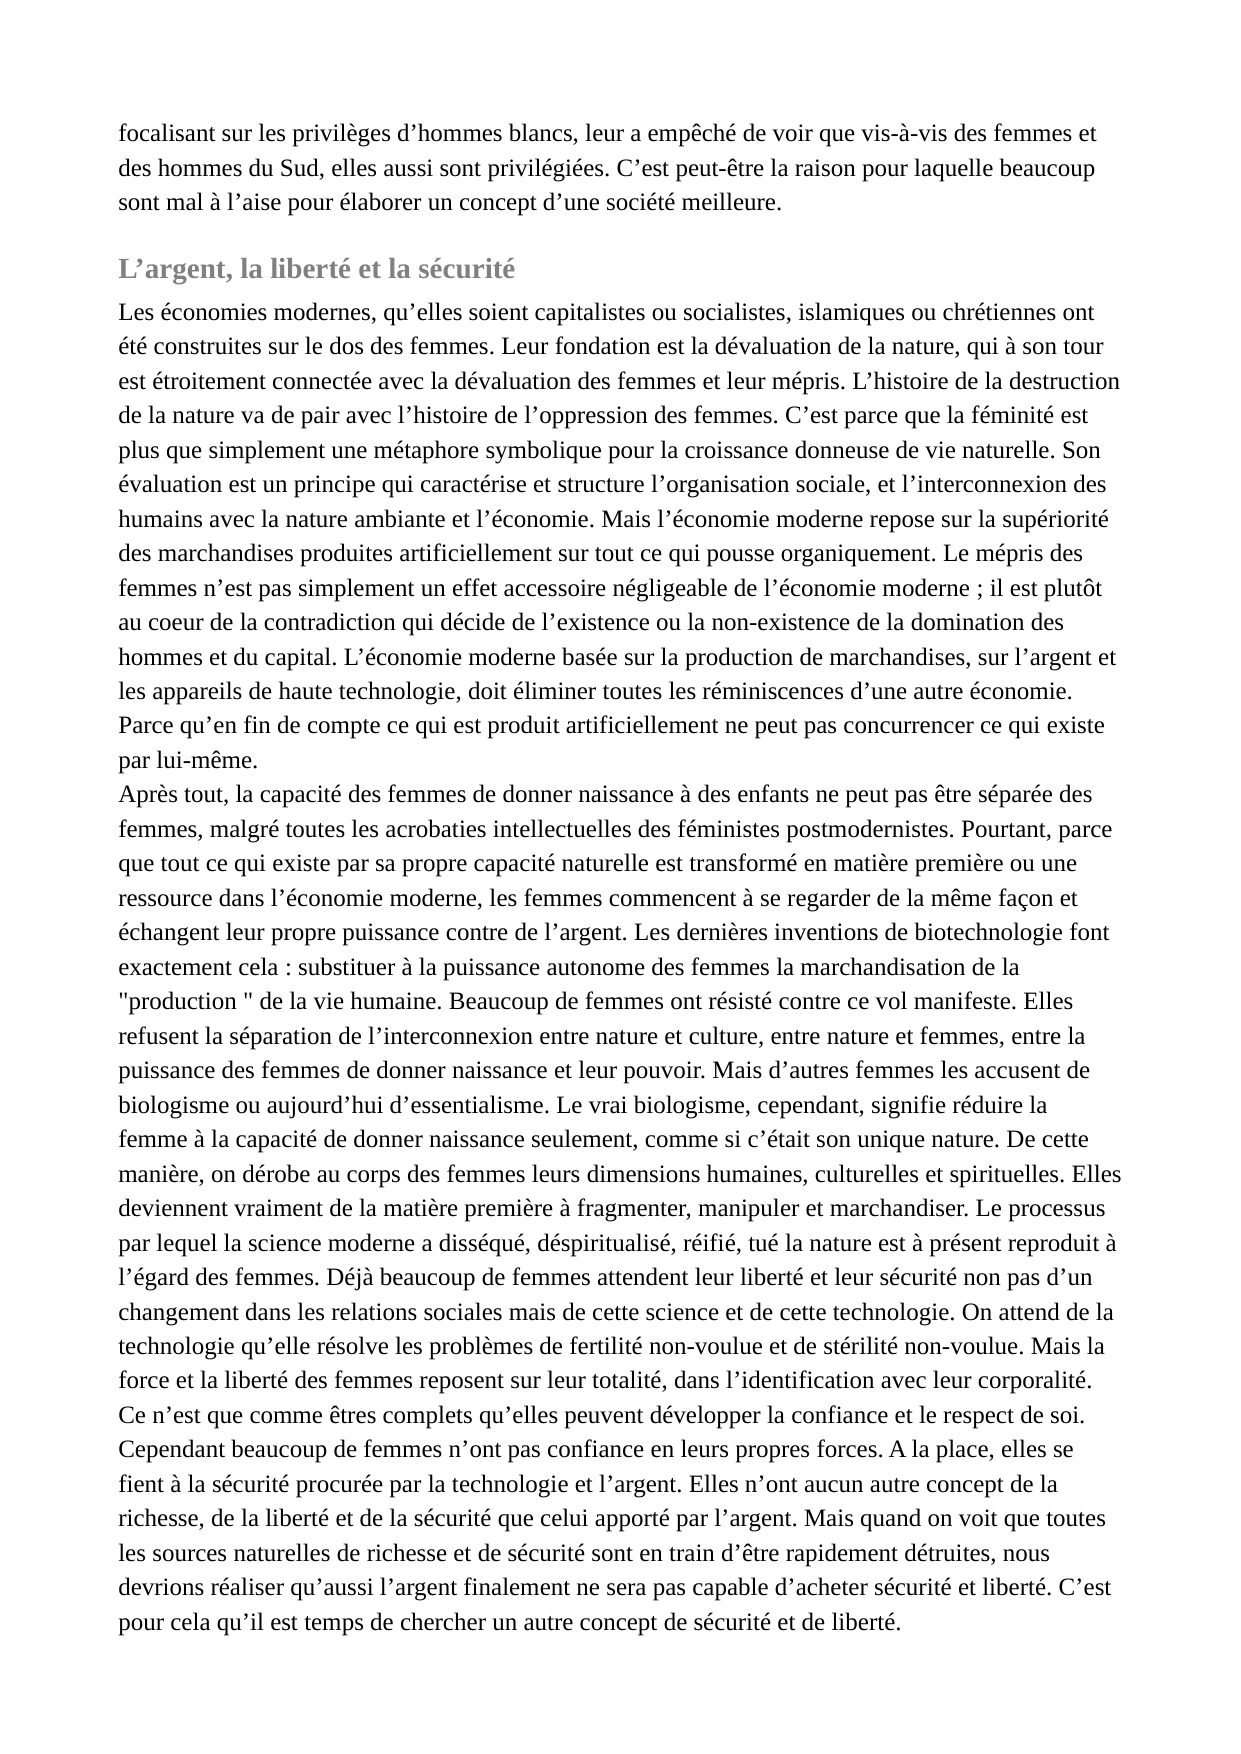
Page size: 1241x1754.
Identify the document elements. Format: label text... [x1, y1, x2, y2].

text focalisant sur les privilèges d’hommes blancs, leur a empêché de voir que vis-à-vis des femmes et des hommes du Sud, elles aussi sont privilégiées. C’est peut-être la raison pour laquelle beaucoup sont mal à l’aise pour élaborer un concept d’une société meilleure. [118, 118, 1122, 216]
text Les économies modernes, qu’elles soient capitalistes ou socialistes, islamiques ou chrétiennes ont été construites sur le dos des femmes. Leur fondation est la dévaluation de la nature, qui à son tour est étroitement connectée avec la dévaluation des femmes et leur mépris. L’histoire de la destruction de la nature va de pair avec l’histoire de l’oppression des femmes. C’est parce que la féminité est plus que simplement une métaphore symbolique pour la croissance donneuse de vie naturelle. Son évaluation est un principe qui caractérise et structure l’organisation sociale, et l’interconnexion des humains avec la nature ambiante et l’économie. Mais l’économie moderne repose sur la supériorité des marchandises produites artificiellement sur tout ce qui pousse organiquement. Le mépris des femmes n’est pas simplement un effet accessoire négligeable de l’économie moderne ; il est plutôt au coeur de la contradiction qui décide de l’existence ou la non-existence de la domination des hommes et du capital. L’économie moderne basée sur la production de marchandises, sur l’argent et les appareils de haute technologie, doit éliminer toutes les réminiscences d’une autre économie. Parce qu’en fin de compte ce qui est produit artificiellement ne peut pas concurrencer ce qui existe par lui-même. Après tout, la capacité des femmes de donner naissance à des enfants ne peut pas être séparée des femmes, malgré toutes les acrobaties intellectuelles des féministes postmodernistes. Pourtant, parce que tout ce qui existe par sa propre capacité naturelle est transformé en matière première ou une ressource dans l’économie moderne, les femmes commencent à se regarder de la même façon et échangent leur propre puissance contre de l’argent. Les dernières inventions de biotechnologie font exactement cela : substituer à la puissance autonome des femmes la marchandisation de la "production " de la vie humaine. Beaucoup de femmes ont résisté contre ce vol manifeste. Elles refusent la séparation de l’interconnexion entre nature et culture, entre nature et femmes, entre la puissance des femmes de donner naissance et leur pouvoir. Mais d’autres femmes les accusent de biologisme ou aujourd’hui d’essentialisme. Le vrai biologisme, cependant, signifie réduire la femme à la capacité de donner naissance seulement, comme si c’était son unique nature. De cette manière, on dérobe au corps des femmes leurs dimensions humaines, culturelles et spirituelles. Elles deviennent vraiment de la matière première à fragmenter, manipuler et marchandiser. Le processus par lequel la science moderne a disséqué, déspiritualisé, réifié, tué la nature est à présent reproduit à l’égard des femmes. Déjà beaucoup de femmes attendent leur liberté et leur sécurité non pas d’un changement dans les relations sociales mais de cette science et de cette technologie. On attend de la technologie qu’elle résolve les problèmes de fertilité non-voulue et de stérilité non-voulue. Mais la force et la liberté des femmes reposent sur leur totalité, dans l’identification avec leur corporalité. Ce n’est que comme êtres complets qu’elles peuvent développer la confiance et le respect de soi. Cependant beaucoup de femmes n’ont pas confiance en leurs propres forces. A la place, elles se fient à la sécurité procurée par la technologie et l’argent. Elles n’ont aucun autre concept de la richesse, de la liberté et de la sécurité que celui apporté par l’argent. Mais quand on voit que toutes les sources naturelles de richesse et de sécurité sont en train d’être rapidement détruites, nous devrions réaliser qu’aussi l’argent finalement ne sera pas capable d’acheter sécurité et liberté. C’est pour cela qu’il est temps de chercher un autre concept de sécurité et de liberté. [118, 297, 1122, 1636]
subtitle L’argent, la liberté et la sécurité [118, 251, 1122, 284]
